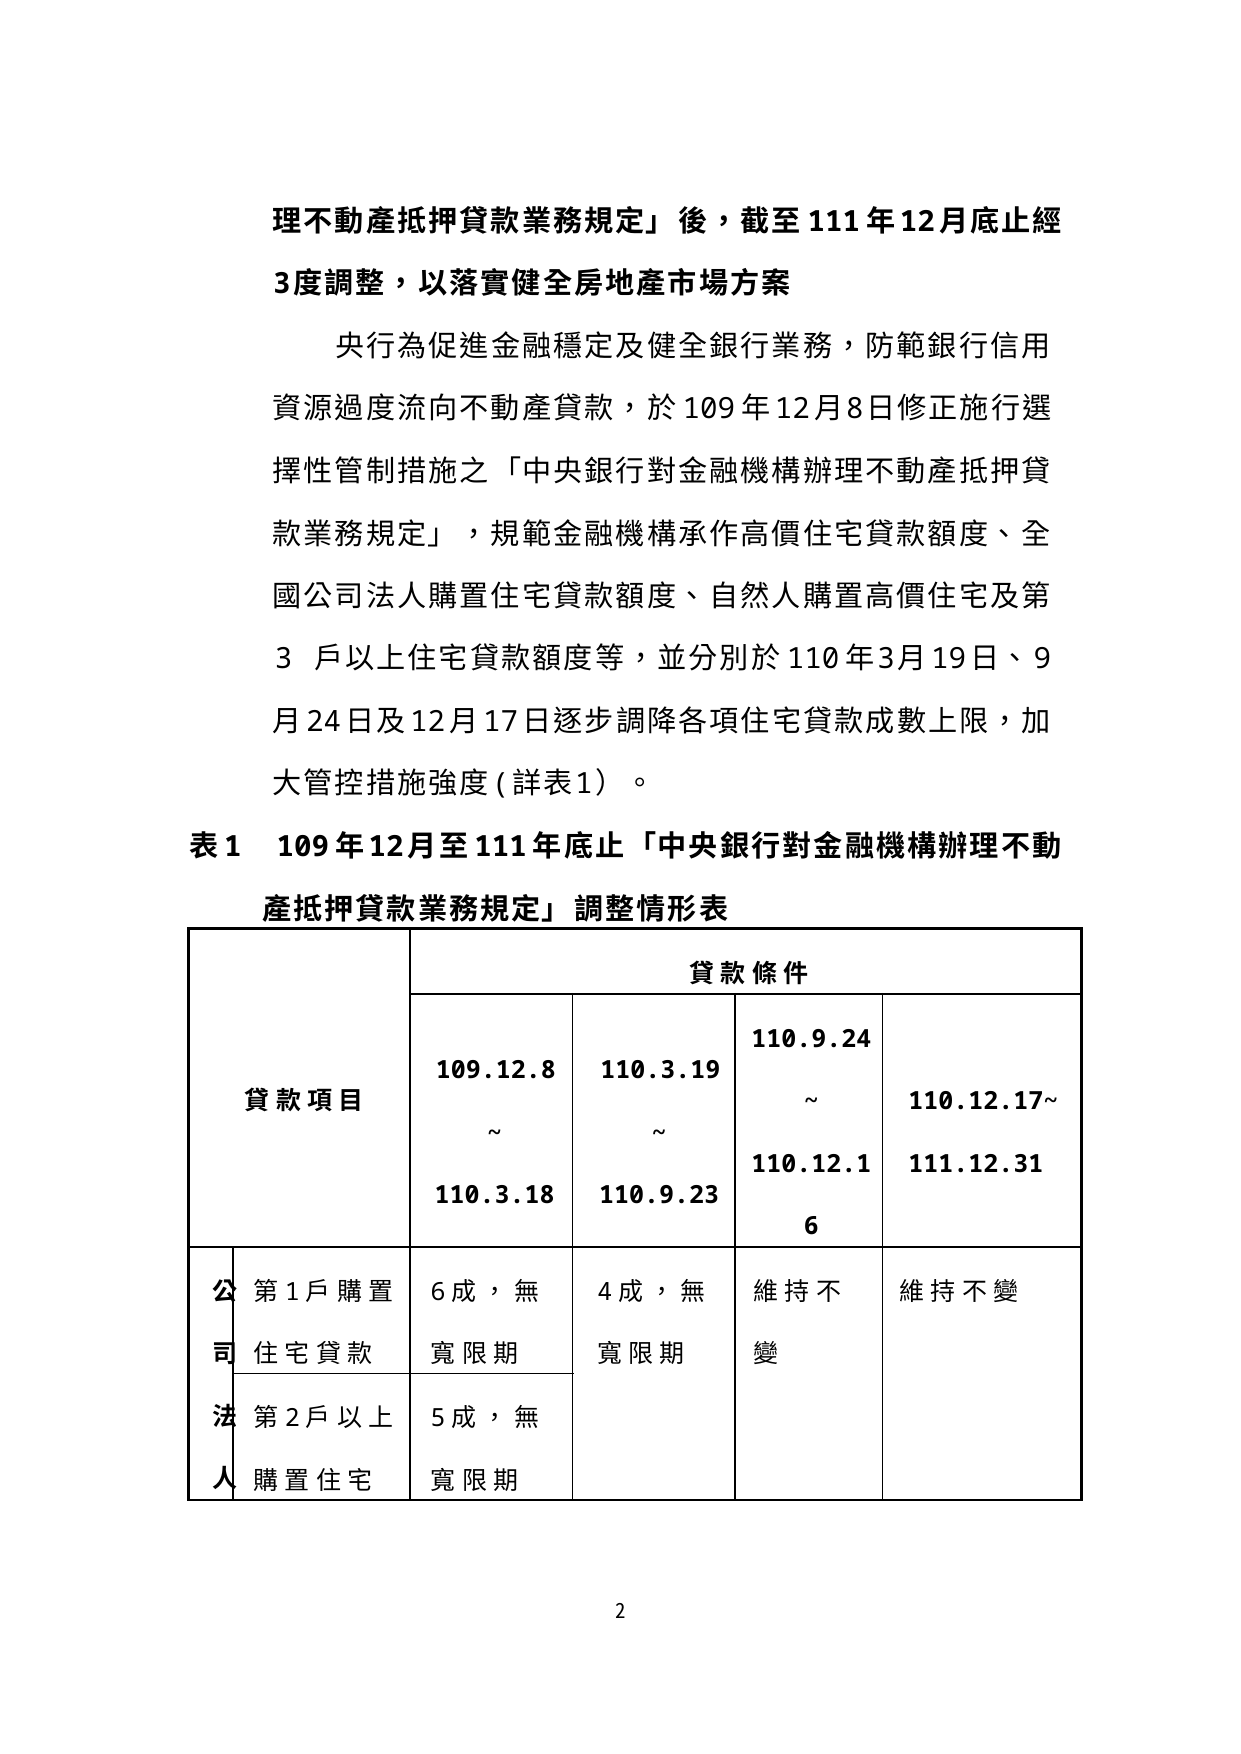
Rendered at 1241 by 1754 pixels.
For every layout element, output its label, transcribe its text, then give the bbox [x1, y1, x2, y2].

table_cell 維持不變 [883, 1248, 1080, 1499]
text 理不動產抵押貸款業務規定」後，截至111年12月底止經3度調整，以落實健全房地產市場方案 [236, 177, 1063, 302]
table_cell 5成，無寬限期 [411, 1374, 572, 1499]
table_cell 109.12.8~ 110.3.18 [411, 995, 572, 1246]
table_cell 公司法人 [190, 1248, 232, 1499]
text 央行為促進金融穩定及健全銀行業務，防範銀行信用資源過度流向不動產貸款，於109年12月8日修正施行選擇性管制措施之「中央銀行對金融機構辦理不動產抵押貸款業務規定」，規範金融機構承作高價住宅貸款額度、全國公司法人購置住宅貸款額度、自然人購置高價住宅及第3 戶以上住宅貸款額度等，並分別於110年3月19日、9月24日及12月17日逐步調降各項住宅貸款成數上限，加大管控措施強度(詳表1）。 [266, 302, 1063, 802]
table_cell 4成，無寬限期 [573, 1248, 734, 1499]
table_cell 110.3.19~ 110.9.23 [573, 995, 734, 1246]
table_cell 維持不變 [736, 1248, 882, 1499]
table_cell 110.9.24~ 110.12.16 [736, 995, 882, 1246]
table_cell 110.12.17~ 111.12.31 [883, 995, 1080, 1246]
table_header 貸款條件 [411, 930, 1080, 993]
text 表1 109年12月至111年底止「中央銀行對金融機構辦理不動產抵押貸款業務規定」調整情形表 [179, 802, 1063, 927]
table_cell 第2戶以上購置住宅貸款 [234, 1374, 409, 1499]
table_cell 第1戶購置住宅貸款 [234, 1248, 409, 1372]
table_cell 6成，無寬限期 [411, 1248, 572, 1372]
table_header 貸款項目 [190, 930, 409, 1246]
